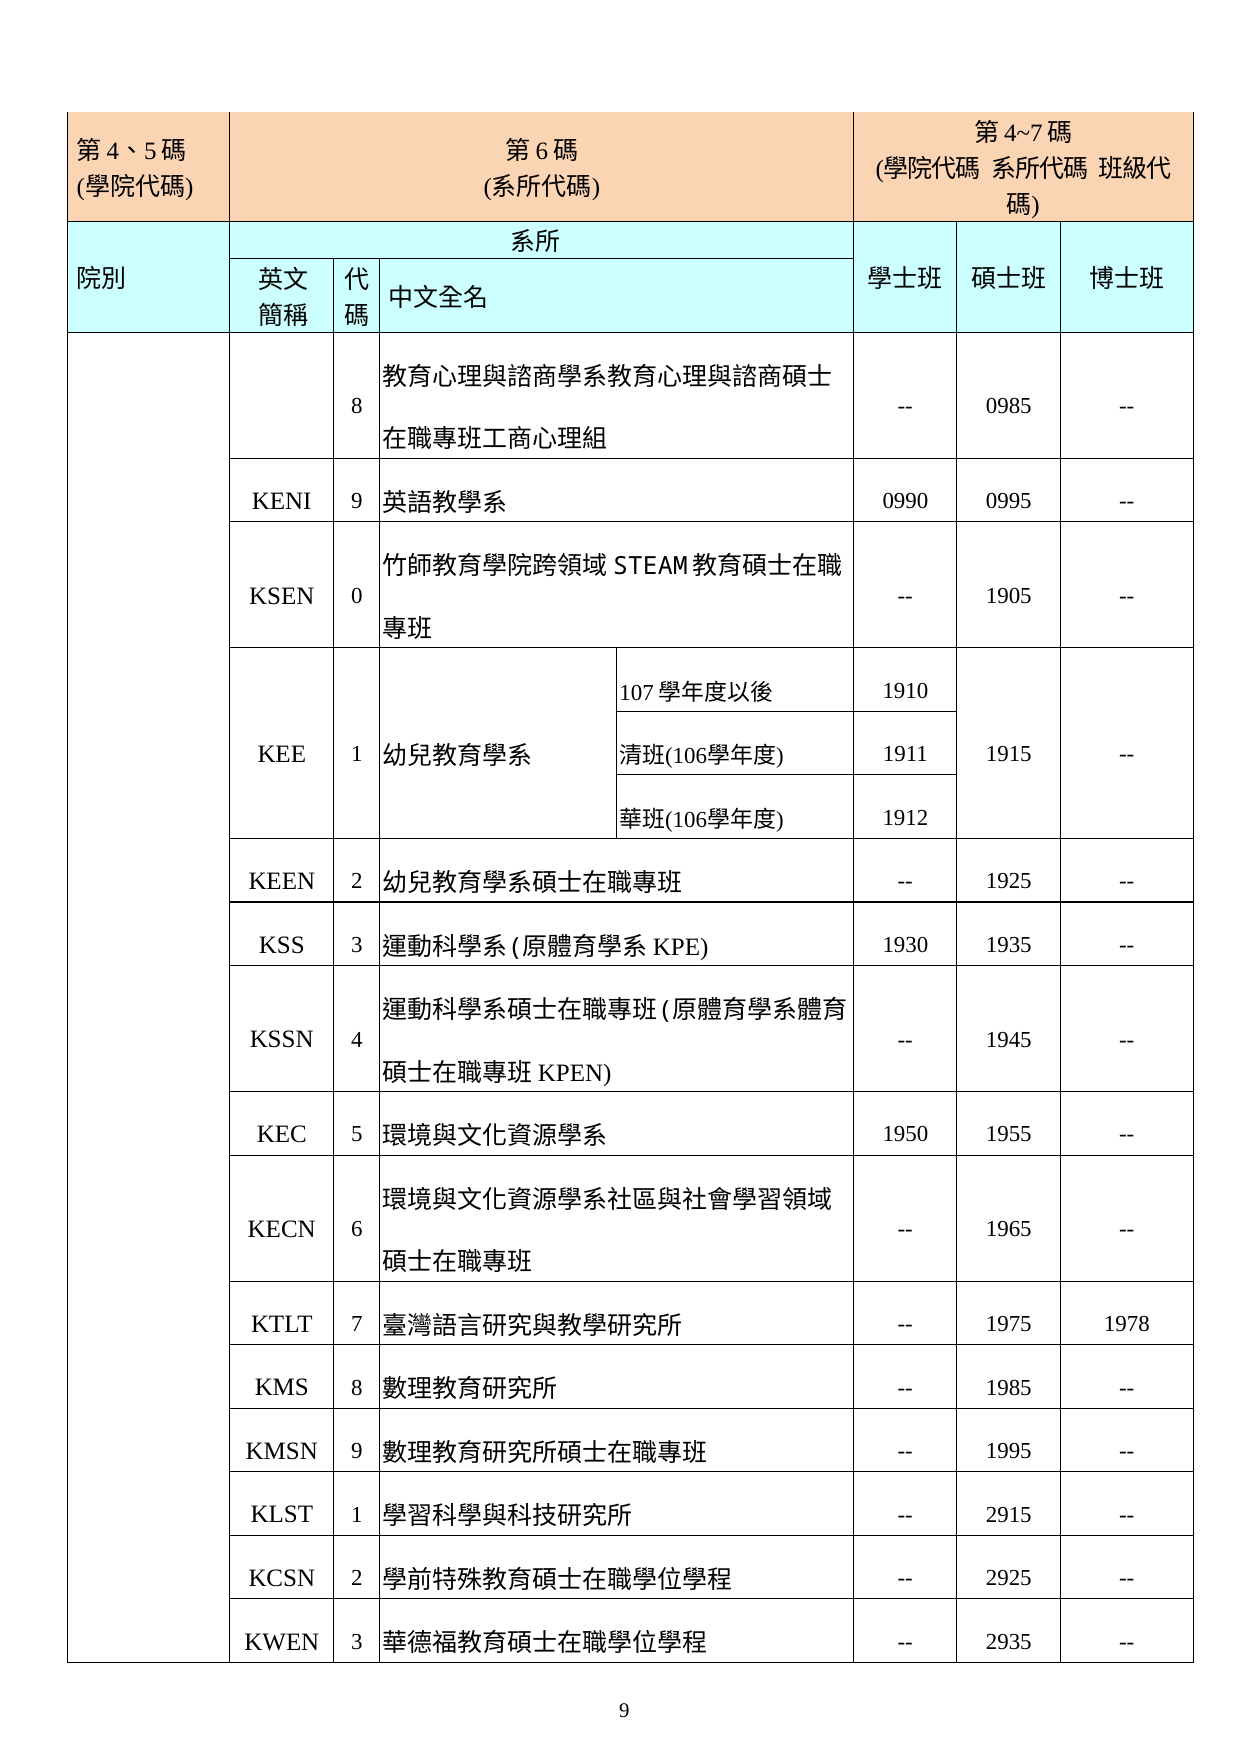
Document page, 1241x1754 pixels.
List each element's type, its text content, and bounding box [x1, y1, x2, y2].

table_cell -- [854, 1472, 956, 1535]
table_cell 華班(106學年度) [617, 775, 853, 838]
table_cell -- [1061, 1156, 1193, 1281]
table_cell -- [854, 1282, 956, 1344]
table_cell 1905 [957, 522, 1060, 647]
table_cell -- [1061, 1409, 1193, 1471]
table_cell KENI [230, 459, 333, 521]
table_cell -- [854, 1536, 956, 1598]
table_cell 107學年度以後 [617, 648, 853, 711]
table_cell 9 [334, 1409, 379, 1471]
table_cell [230, 333, 333, 458]
table_cell KEE [230, 648, 333, 838]
table_cell 清班(106學年度) [617, 712, 853, 774]
table_cell 運動科學系碩士在職專班(原體育學系體育碩士在職專班KPEN) [380, 966, 853, 1091]
table_cell 4 [334, 966, 379, 1091]
table_cell 中文全名 [380, 259, 853, 332]
table_cell 1995 [957, 1409, 1060, 1471]
table_cell 0985 [957, 333, 1060, 458]
table_cell KSEN [230, 522, 333, 647]
table_cell 幼兒教育學系 [380, 648, 616, 838]
table_cell KSSN [230, 966, 333, 1091]
table_cell -- [1061, 1472, 1193, 1535]
table_cell 1915 [957, 648, 1060, 838]
table_cell 數理教育研究所碩士在職專班 [380, 1409, 853, 1471]
table_header 第4、5碼 (學院代碼) [68, 112, 229, 221]
table_cell 1978 [1061, 1282, 1193, 1344]
table_cell 1985 [957, 1345, 1060, 1408]
table_cell 2935 [957, 1599, 1060, 1662]
table_cell KEEN [230, 839, 333, 901]
table_cell 學士班 [854, 222, 956, 332]
table_cell -- [1061, 1092, 1193, 1154]
table_cell 英文 簡稱 [230, 259, 333, 332]
table_cell 幼兒教育學系碩士在職專班 [380, 839, 853, 901]
table_cell 英語教學系 [380, 459, 853, 521]
table_cell -- [1061, 903, 1193, 965]
table_cell KWEN [230, 1599, 333, 1662]
table_cell 學前特殊教育碩士在職學位學程 [380, 1536, 853, 1598]
table_cell -- [854, 333, 956, 458]
table_cell KTLT [230, 1282, 333, 1344]
table_cell 5 [334, 1092, 379, 1154]
table_cell 環境與文化資源學系 [380, 1092, 853, 1154]
table_cell 博士班 [1061, 222, 1193, 332]
table_cell -- [1061, 459, 1193, 521]
table_cell 臺灣語言研究與教學研究所 [380, 1282, 853, 1344]
table_cell 1 [334, 648, 379, 838]
table_cell 8 [334, 1345, 379, 1408]
table_cell -- [1061, 333, 1193, 458]
table_cell KLST [230, 1472, 333, 1535]
table_cell 6 [334, 1156, 379, 1281]
table_cell 1950 [854, 1092, 956, 1154]
table_cell 0 [334, 522, 379, 647]
table_cell 1912 [854, 775, 956, 838]
table_cell 1925 [957, 839, 1060, 901]
table_cell 碩士班 [957, 222, 1060, 332]
table_cell -- [854, 1345, 956, 1408]
table_cell 數理教育研究所 [380, 1345, 853, 1408]
table_cell 2925 [957, 1536, 1060, 1598]
table_cell 3 [334, 903, 379, 965]
table_cell KEC [230, 1092, 333, 1154]
table_cell KECN [230, 1156, 333, 1281]
table_cell -- [1061, 839, 1193, 901]
table_cell 1965 [957, 1156, 1060, 1281]
table_cell -- [1061, 1599, 1193, 1662]
table_cell -- [854, 1156, 956, 1281]
table_cell 竹師教育學院跨領域STEAM教育碩士在職專班 [380, 522, 853, 647]
table_cell 0995 [957, 459, 1060, 521]
table_header 第4~7碼 (學院代碼 系所代碼 班級代碼) [854, 112, 1193, 221]
table_cell 1935 [957, 903, 1060, 965]
table_cell 院別 [68, 222, 229, 332]
table_cell 代碼 [334, 259, 379, 332]
table_cell 華德福教育碩士在職學位學程 [380, 1599, 853, 1662]
table_cell -- [854, 839, 956, 901]
table_cell KSS [230, 903, 333, 965]
table_cell 1930 [854, 903, 956, 965]
table_cell KMS [230, 1345, 333, 1408]
table_cell 運動科學系(原體育學系KPE) [380, 903, 853, 965]
table_cell KCSN [230, 1536, 333, 1598]
table_cell -- [854, 1599, 956, 1662]
table_cell 1955 [957, 1092, 1060, 1154]
table_cell 2915 [957, 1472, 1060, 1535]
table_cell -- [854, 966, 956, 1091]
table_cell 3 [334, 1599, 379, 1662]
table_cell 學習科學與科技研究所 [380, 1472, 853, 1535]
table_cell -- [1061, 648, 1193, 838]
table_cell 8 [334, 333, 379, 458]
table_cell -- [1061, 1345, 1193, 1408]
table_cell 9 [334, 459, 379, 521]
table_cell 教育心理與諮商學系教育心理與諮商碩士在職專班工商心理組 [380, 333, 853, 458]
table_cell -- [1061, 966, 1193, 1091]
table_cell -- [854, 522, 956, 647]
table_cell 1911 [854, 712, 956, 774]
table_cell 1910 [854, 648, 956, 711]
table_cell 7 [334, 1282, 379, 1344]
table_cell 1945 [957, 966, 1060, 1091]
table_header 第6碼 (系所代碼) [230, 112, 853, 221]
table_cell 環境與文化資源學系社區與社會學習領域碩士在職專班 [380, 1156, 853, 1281]
table_cell -- [854, 1409, 956, 1471]
table_cell 1975 [957, 1282, 1060, 1344]
table_cell 系所 [230, 222, 853, 258]
table_cell 2 [334, 1536, 379, 1598]
table_cell [68, 333, 229, 1662]
table_cell -- [1061, 1536, 1193, 1598]
table_cell 2 [334, 839, 379, 901]
table_cell 0990 [854, 459, 956, 521]
table_cell KMSN [230, 1409, 333, 1471]
table_cell 1 [334, 1472, 379, 1535]
table_cell -- [1061, 522, 1193, 647]
